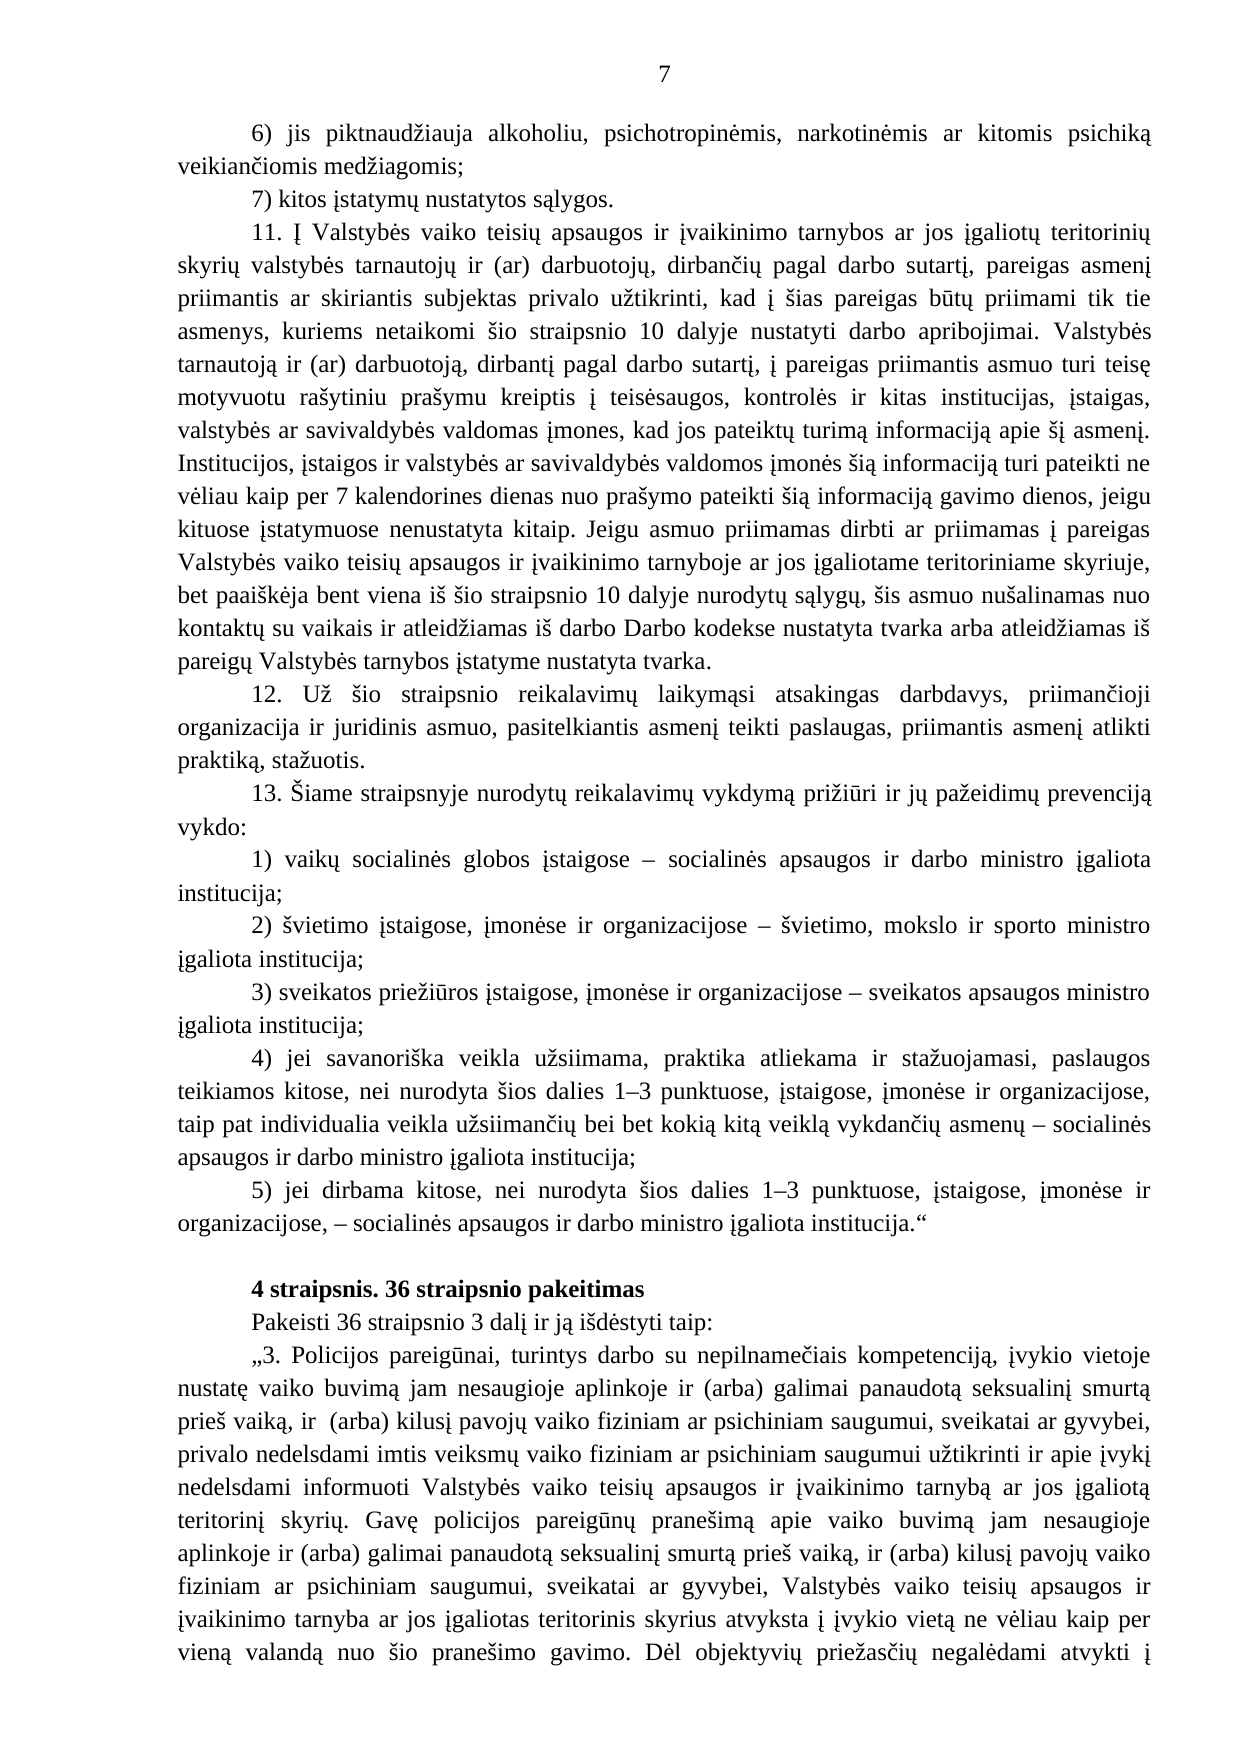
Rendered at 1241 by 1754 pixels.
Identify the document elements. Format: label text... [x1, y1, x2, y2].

text 2) švietimo įstaigose, įmonėse ir organizacijose – švietimo, mokslo ir sporto ministro įgaliota institucija; [177, 911, 1152, 972]
text 4 straipsnis. 36 straipsnio pakeitimas [177, 1274, 1152, 1303]
text 1) vaikų socialinės globos įstaigose – socialinės apsaugos ir darbo ministro įgaliota institucija; [177, 844, 1152, 906]
text 5) jei dirbama kitose, nei nurodyta šios dalies 1–3 punktuose, įstaigose, įmonėse ir organizacijose, – socialinės apsaugos ir darbo ministro įgaliota institucija.“ [177, 1175, 1152, 1237]
text „3. Policijos pareigūnai, turintys darbo su nepilnamečiais kompetenciją, įvykio vietoje nustatę vaiko buvimą jam nesaugioje aplinkoje ir (arba) galimai panaudotą seksualinį smurtą prieš vaiką, ir (arba) kilusį pavojų vaiko fiziniam ar psichiniam saugumui, sveikatai ar gyvybei, privalo nedelsdami imtis veiksmų vaiko fiziniam ar psichiniam saugumui užtikrinti ir apie įvykį nedelsdami informuoti Valstybės vaiko teisių apsaugos ir įvaikinimo tarnybą ar jos įgaliotą teritorinį skyrių. Gavę policijos pareigūnų pranešimą apie vaiko buvimą jam nesaugioje aplinkoje ir (arba) galimai panaudotą seksualinį smurtą prieš vaiką, ir (arba) kilusį pavojų vaiko fiziniam ar psichiniam saugumui, sveikatai ar gyvybei, Valstybės vaiko teisių apsaugos ir įvaikinimo tarnyba ar jos įgaliotas teritorinis skyrius atvyksta į įvykio vietą ne vėliau kaip per vieną valandą nuo šio pranešimo gavimo. Dėl objektyvių priežasčių negalėdami atvykti į [177, 1340, 1152, 1666]
text 12. Už šio straipsnio reikalavimų laikymąsi atsakingas darbdavys, priimančioji organizacija ir juridinis asmuo, pasitelkiantis asmenį teikti paslaugas, priimantis asmenį atlikti praktiką, stažuotis. [177, 679, 1152, 774]
text Pakeisti 36 straipsnio 3 dalį ir ją išdėstyti taip: [177, 1307, 1152, 1336]
text 6) jis piktnaudžiauja alkoholiu, psichotropinėmis, narkotinėmis ar kitomis psichiką veikiančiomis medžiagomis; [177, 118, 1152, 180]
text 7) kitos įstatymų nustatytos sąlygos. [177, 184, 1152, 213]
text 13. Šiame straipsnyje nurodytų reikalavimų vykdymą prižiūri ir jų pažeidimų prevenciją vykdo: [177, 778, 1152, 840]
text 4) jei savanoriška veikla užsiimama, praktika atliekama ir stažuojamasi, paslaugos teikiamos kitose, nei nurodyta šios dalies 1–3 punktuose, įstaigose, įmonėse ir organizacijose, taip pat individualia veikla užsiimančių bei bet kokią kitą veiklą vykdančių asmenų – socialinės apsaugos ir darbo ministro įgaliota institucija; [177, 1043, 1152, 1171]
text 11. Į Valstybės vaiko teisių apsaugos ir įvaikinimo tarnybos ar jos įgaliotų teritorinių skyrių valstybės tarnautojų ir (ar) darbuotojų, dirbančių pagal darbo sutartį, pareigas asmenį priimantis ar skiriantis subjektas privalo užtikrinti, kad į šias pareigas būtų priimami tik tie asmenys, kuriems netaikomi šio straipsnio 10 dalyje nustatyti darbo apribojimai. Valstybės tarnautoją ir (ar) darbuotoją, dirbantį pagal darbo sutartį, į pareigas priimantis asmuo turi teisę motyvuotu rašytiniu prašymu kreiptis į teisėsaugos, kontrolės ir kitas institucijas, įstaigas, valstybės ar savivaldybės valdomas įmones, kad jos pateiktų turimą informaciją apie šį asmenį. Institucijos, įstaigos ir valstybės ar savivaldybės valdomos įmonės šią informaciją turi pateikti ne vėliau kaip per 7 kalendorines dienas nuo prašymo pateikti šią informaciją gavimo dienos, jeigu kituose įstatymuose nenustatyta kitaip. Jeigu asmuo priimamas dirbti ar priimamas į pareigas Valstybės vaiko teisių apsaugos ir įvaikinimo tarnyboje ar jos įgaliotame teritoriniame skyriuje, bet paaiškėja bent viena iš šio straipsnio 10 dalyje nurodytų sąlygų, šis asmuo nušalinamas nuo kontaktų su vaikais ir atleidžiamas iš darbo Darbo kodekse nustatyta tvarka arba atleidžiamas iš pareigų Valstybės tarnybos įstatyme nustatyta tvarka. [177, 217, 1152, 675]
text 3) sveikatos priežiūros įstaigose, įmonėse ir organizacijose – sveikatos apsaugos ministro įgaliota institucija; [177, 977, 1152, 1038]
